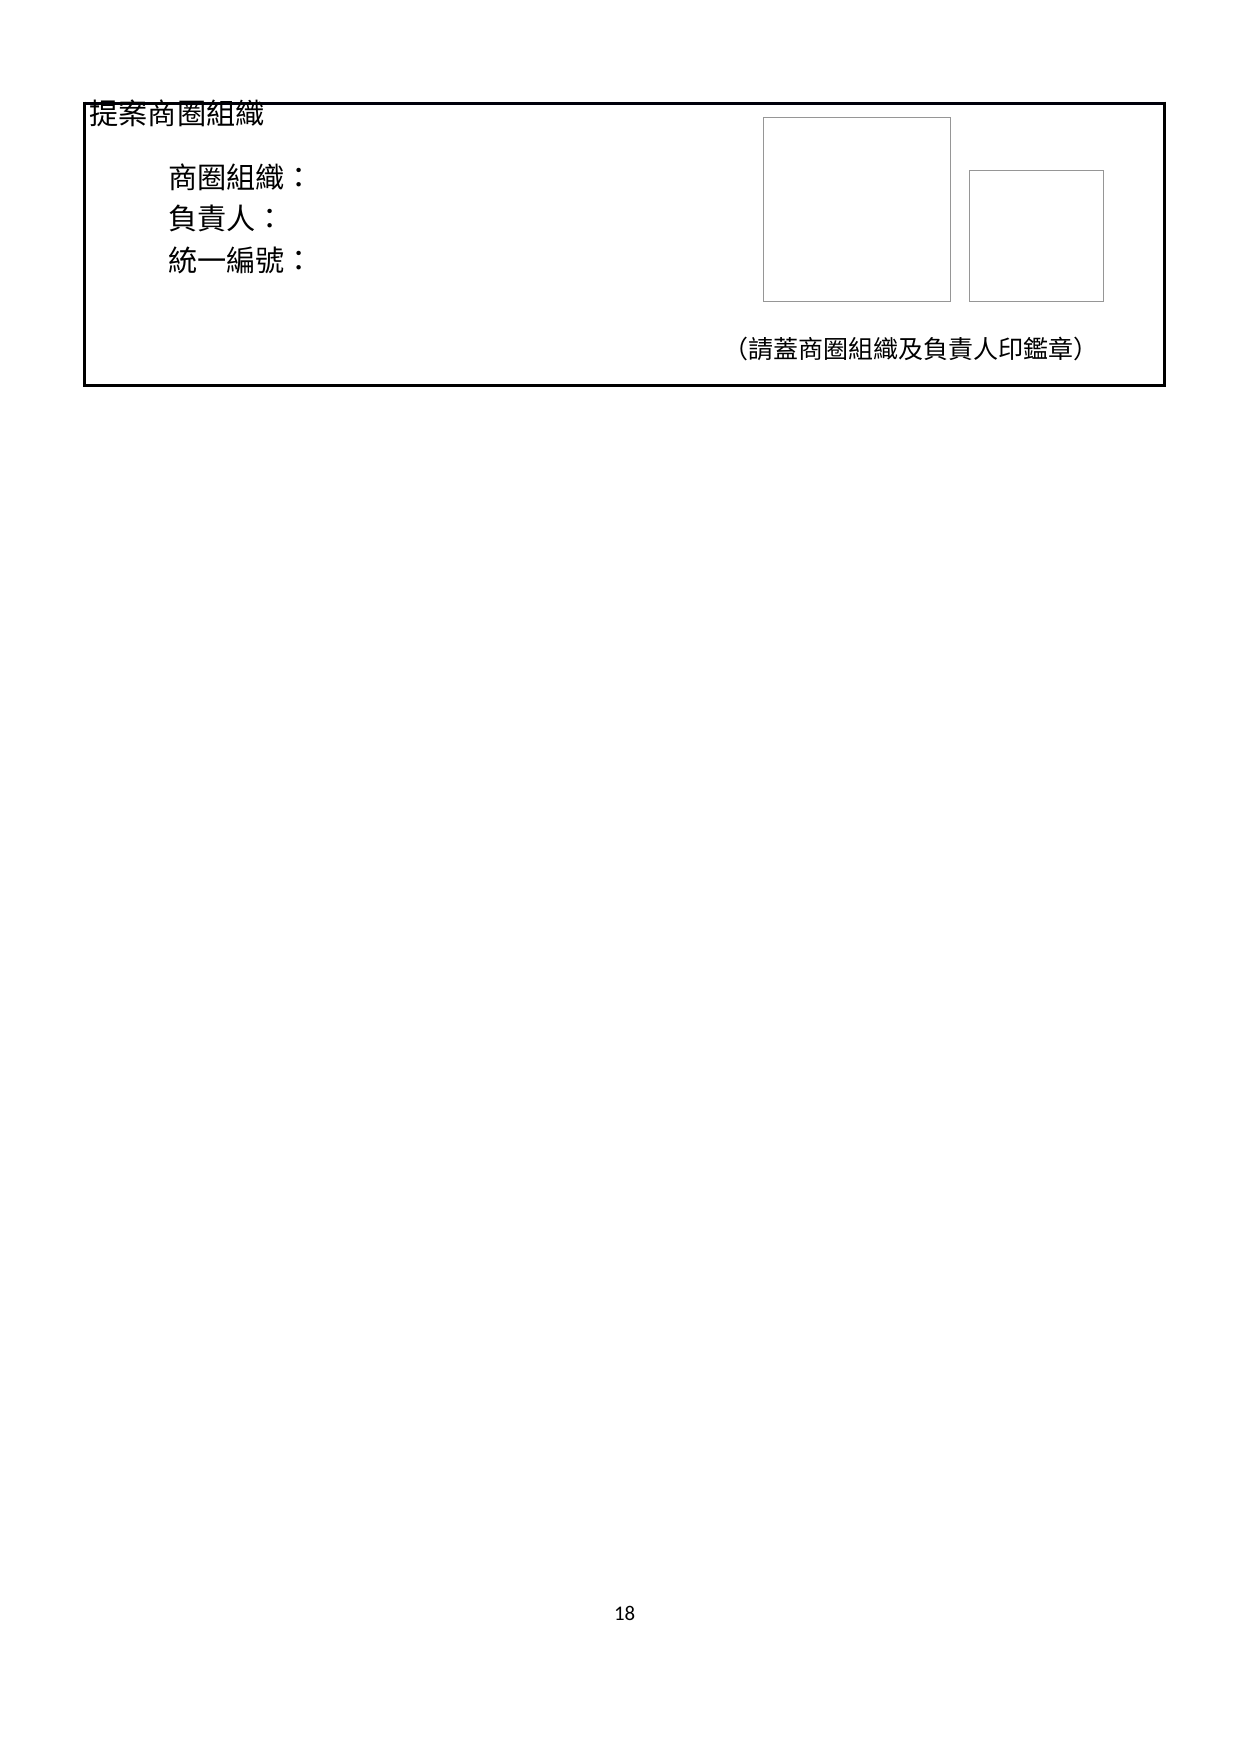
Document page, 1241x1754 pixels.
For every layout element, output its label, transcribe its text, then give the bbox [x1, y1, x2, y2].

table_cell 提案商圈組織 商圈組織： 負責人： 統一編號： （請蓋商圈組織及負責人印鑑章） [86, 105, 1163, 384]
